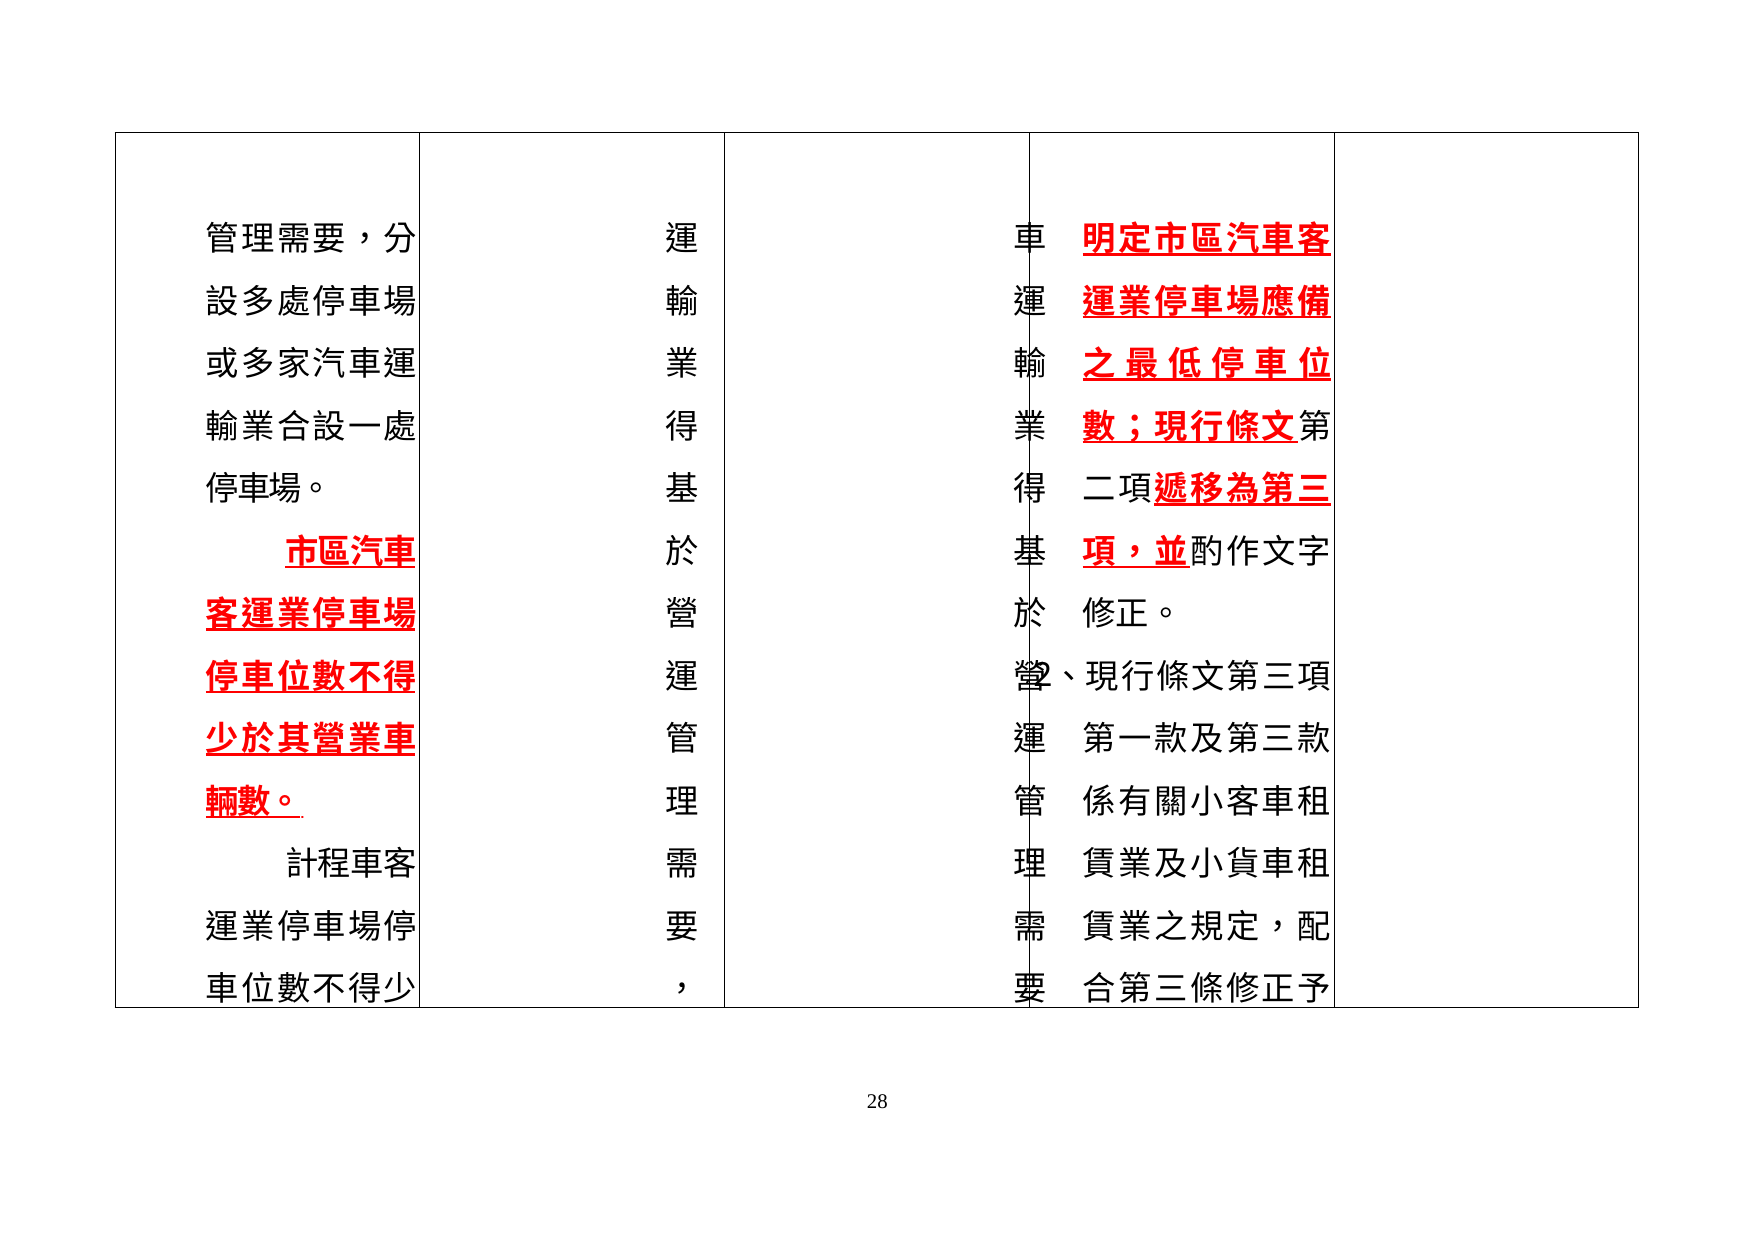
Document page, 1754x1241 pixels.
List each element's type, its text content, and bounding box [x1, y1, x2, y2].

table_cell 配合第三條修正，新增第二項明定市區汽車客運業停車場應備之最低停車位數；現行條文第二項遞移為第三項，並酌作文字修正。 現行條文第三項第一款及第三款係有關小客車租賃業及小貨車租賃業之規定，配合第三條修正予以刪除，且調整條文項次。 依「汽車運輸業審核細則」第四條之附件「汽車運輸業停車場設置規定」第六點第二項第一款規定，計程車客運業由駕駛人自備車輛參與經營者，免列入同點第一項業者營業車輛數。又依計程車駕駛人執業登記管理辦法第七條規定略以:「汽車駕駛人應於領得合格成績單六個月內檢附合格成績單及執業事實證明文件，向原申請之警察局辦妥執業登記，始發給執業登記證及其副證。……前項執業事實，指有下列情形之一者：一、受僱於計程車客運業。二、自備汽車參與計程車客運業經營。……」同辦法第八條第三款復規定：「計程車駕駛人執業登記應記載事項如下：……三、執業事實。」查現行條文第三項第二款所稱「受僱登記」內容，即係實務上計程車駕駛人執業登記中及上開辦法所稱之執業事實，為求明確，爰將「受僱登記」修正為「計程車駕駛人執業登記證登載之執業事實」，並移列為第三項序文。 現行條文第三項第二款第二目所定「經公司行號及駕駛人雙方具結之切結書」，及第四項所定「自備車輛參與經營制式契約書」，均屬計程車客運業申請免納營業車輛數計算證明文件之一，主要係證明計程車客運業與駕駛人雙方對於該營業車輛之私法關係。實務上為求真實性及公正性，爰公運處要求「行車執照未加註駕駛人姓名之切結書」需經公會認證；又「自備車輛參與經營制式契約書」得以經公(工)會認證並蓋具本府社會局核發之圖記及理事長簽章之切結書替代之，以節省逐份契約審查之行政成本，兩者認證皆不涉及受託行使公權力之問題。為求明確，爰酌作文字修正，並刪除現行條文第四項後段「取消其認證資格」等文字；如日後查有認證內容與事實不符情事，該業者即不得享有免納入營業車輛數計算之利益。 配合第三條之定義調整，將現行條文第三項第二款第二目及第四項規定之「公司行號」，修正為「計程車客運業」。 [1030, 133, 1334, 1007]
table_cell [1335, 133, 1638, 1007]
table_cell 管理需要，分設多處停車場或多家汽車運輸業合設一處停車場。 市區汽車客運業停車場停車位數不得少於其營業車輛數。 計程車客運業停車場停車位數不得少 [116, 133, 419, 1007]
table_cell 汽車運輸業得基於營運管理需要，分設多處停車場或多家汽車運輸業合設一處停車場。 計程車客運業停車場停車位數不得少於其營業車輛數八分之一；其不足一個停車位部分，以一個停車位計算。 計程車客運業之車輛，由其所屬駕駛人自備，以一人一車簽有自備車輛參與經營制式契約，且經查核與計程車駕駛人執業登記證記載之執業事實相符，並具有下列文件之一者，得免納入前項營業車輛數計算： 加註駕駛人姓名之行車執照。 行車執照未加註駕駛人姓名者，應檢具計程車客運業及駕駛人雙方具結之切結書，並經本市計程車客運商業同業公會、計程車駕駛員職業工會或汽車駕駛員職業工會（下稱公（工）會）認證。 購置車輛於尚未繳清貸款期間之貸款證明文件。 前項所定自備車輛參與經營制式契約，得由計程車客運業以經公（工）會認證並蓋具本府社會局核發之圖記及理事長簽章之切結書替代之。但公（工）會之認證，經公運處查證與事實不符者，該車輛納入第二項營業車輛數計算。 [420, 133, 724, 1007]
table_cell 汽車運輸業得基於營運管理需要，分設多處停車場或多家汽車運輸業合設一處停車場。 除公共汽車客運業外，每家汽車運輸業停車場停車位數不得少於其營業車輛數八分之一；其不足一個停車位部分，以一個停車位計算。 車輛有下列情形之一者，得免計前項停車位數： 有汽車運輸業審核細則第五條第三項規定情形者，應檢附經法院或公證人公證、認證之租賃契約。但由政府機關、公立學校、軍事單位承租，或有律師基於第三人地位參與簽訂契約並具結證明者，檢附之租賃契約得免經公證或認證。 計程車客運業之車輛，由其所屬駕駛人自備，以一人一車簽有自備車輛參與經營制式契約，且經查核與受僱登記相符，並具有下列文件之一者： 加註駕駛人姓名之行車執照。 經本市相關公會認證，並經公司行號及駕駛人雙方具結之切結書，其上載明行車執照不予加註駕駛人姓名。 購置車輛於尚未繳清貸款期間之貸款證明文件。 甲種小客車租賃業、乙種小客車租賃業之營業車輛依前項停車位數規定申領牌照，並檢附經法院或公證人公證、認證之租賃契約者。但由政府機關、公立學校、軍事單位承租，或有律師基於第三人地位參與簽訂契約並具結證明者，檢附之租賃契約得免經公證或認證。 前項第二款之查核事項，得由公司、行號以經公會認證並蓋具本府社會局核發之圖記及理事長簽章之切結書替代之。但公會之認證，經公運處查證與事實不符者，不予採認。一年內累計達三次者，取消其認證資格。 [725, 133, 1029, 1007]
